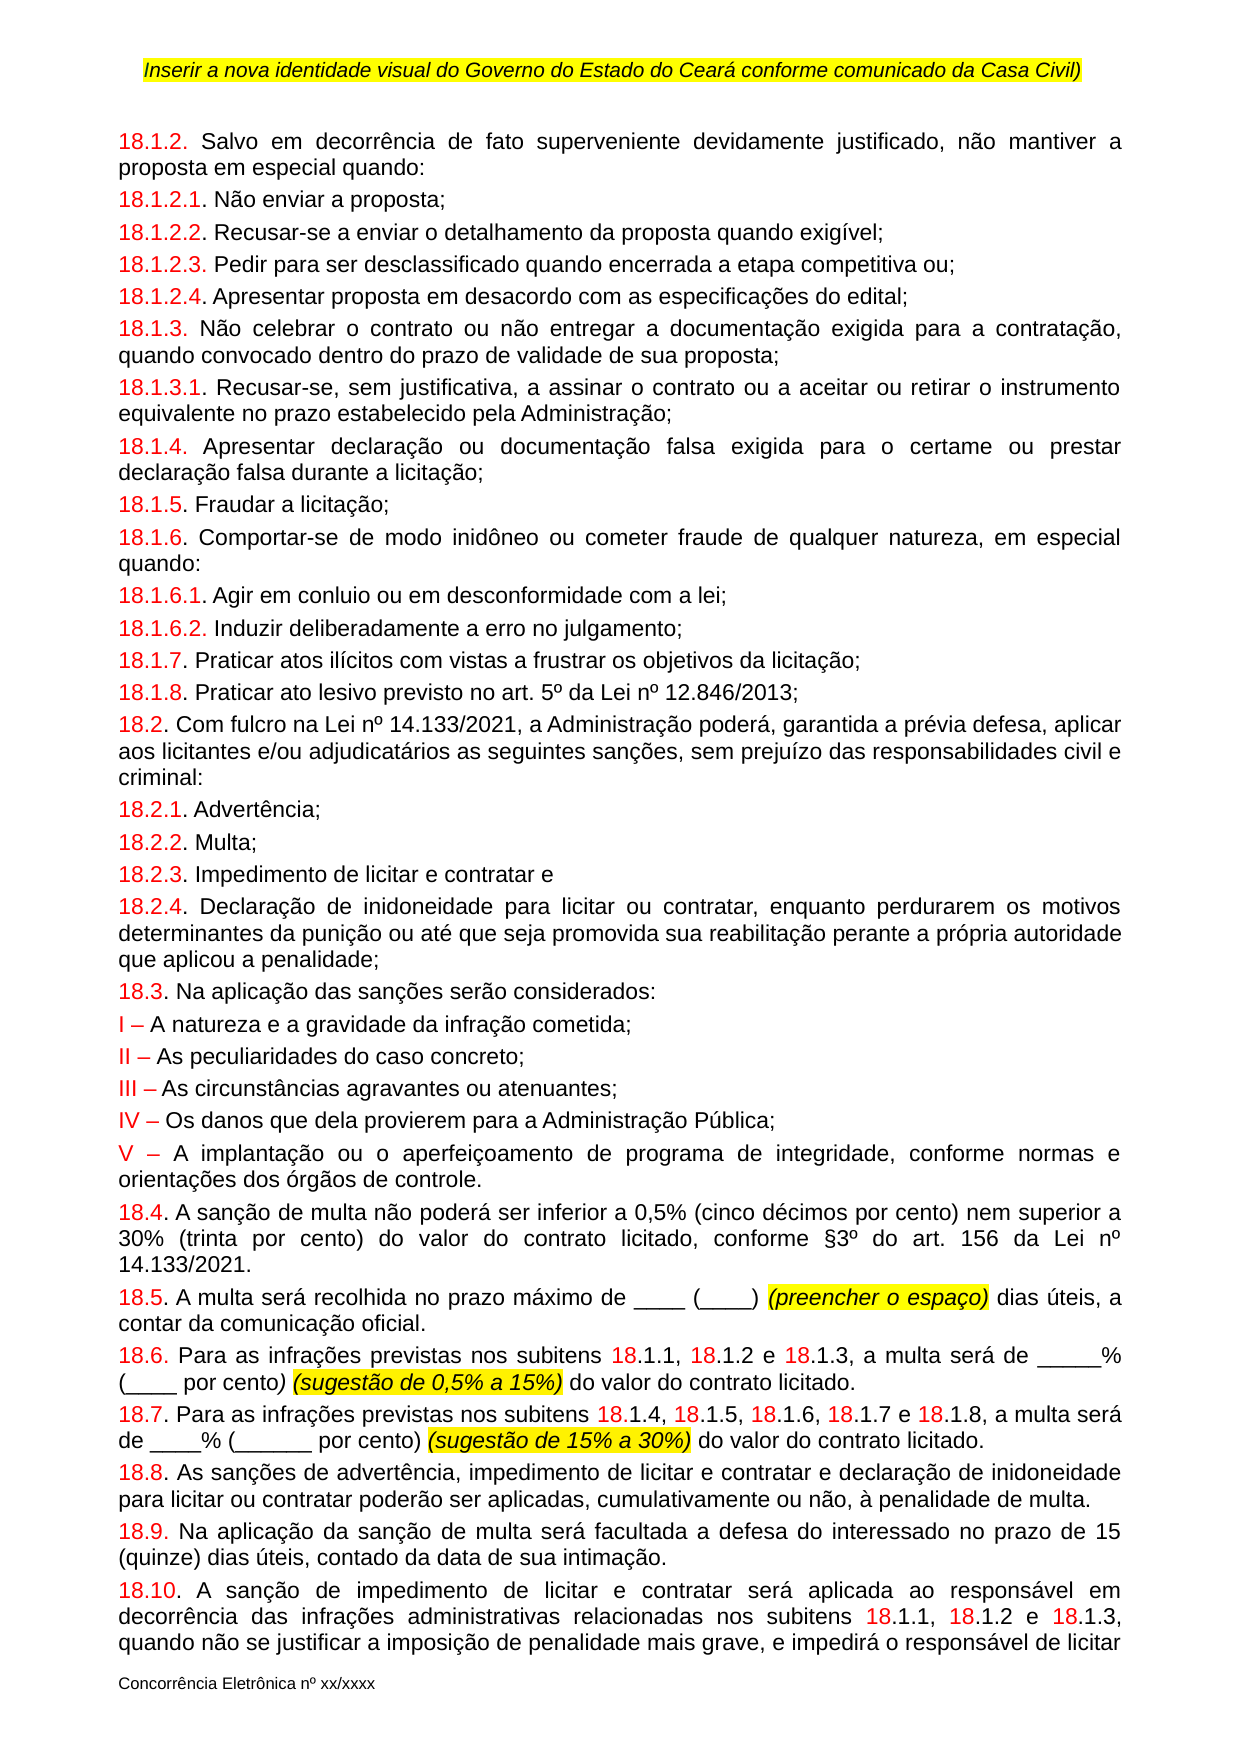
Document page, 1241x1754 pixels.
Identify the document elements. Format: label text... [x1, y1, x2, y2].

text 18.2.1. Advertência; [118, 796, 1122, 823]
text I – A natureza e a gravidade da infração cometida; [118, 1011, 1122, 1037]
text II – As peculiaridades do caso concreto; [118, 1043, 1122, 1069]
text 18.5. A multa será recolhida no prazo máximo de ____ (____) (preencher o espaço) dias úteis, a contar da comunicação oficial. [118, 1283, 1122, 1336]
text 18.6. Para as infrações previstas nos subitens 18.1.1, 18.1.2 e 18.1.3, a multa será de _____% (____ por cento) (sugestão de 0,5% a 15%) do valor do contrato licitado. [118, 1342, 1122, 1395]
text III – As circunstâncias agravantes ou atenuantes; [118, 1075, 1122, 1102]
text IV – Os danos que dela provierem para a Administração Pública; [118, 1107, 1122, 1134]
text 18.7. Para as infrações previstas nos subitens 18.1.4, 18.1.5, 18.1.6, 18.1.7 e 18.1.8, a multa será de ____% (______ por cento) (sugestão de 15% a 30%) do valor do contrato licitado. [118, 1401, 1122, 1453]
text 18.1.5. Fraudar a licitação; [118, 491, 1122, 518]
text 18.1.8. Praticar ato lesivo previsto no art. 5º da Lei nº 12.846/2013; [118, 679, 1122, 706]
text 18.1.2.1. Não enviar a proposta; [118, 186, 1122, 213]
text 18.1.3.1. Recusar-se, sem justificativa, a assinar o contrato ou a aceitar ou retirar o instrumento equivalente no prazo estabelecido pela Administração; [118, 374, 1122, 427]
text 18.1.6. Comportar-se de modo inidôneo ou cometer fraude de qualquer natureza, em especial quando: [118, 524, 1122, 576]
text 18.1.3. Não celebrar o contrato ou não entregar a documentação exigida para a contratação, quando convocado dentro do prazo de validade de sua proposta; [118, 315, 1122, 368]
text 18.1.2.4. Apresentar proposta em desacordo com as especificações do edital; [118, 283, 1122, 309]
text 18.3. Na aplicação das sanções serão considerados: [118, 978, 1122, 1005]
text 18.2.4. Declaração de inidoneidade para licitar ou contratar, enquanto perdurarem os motivos determinantes da punição ou até que seja promovida sua reabilitação perante a própria autoridade que aplicou a penalidade; [118, 893, 1122, 972]
text 18.1.2.2. Recusar-se a enviar o detalhamento da proposta quando exigível; [118, 218, 1122, 245]
text 18.1.2.3. Pedir para ser desclassificado quando encerrada a etapa competitiva ou; [118, 251, 1122, 277]
text 18.1.2. Salvo em decorrência de fato superveniente devidamente justificado, não mantiver a proposta em especial quando: [118, 128, 1122, 180]
text 18.9. Na aplicação da sanção de multa será facultada a defesa do interessado no prazo de 15 (quinze) dias úteis, contado da data de sua intimação. [118, 1518, 1122, 1571]
text 18.1.4. Apresentar declaração ou documentação falsa exigida para o certame ou prestar declaração falsa durante a licitação; [118, 433, 1122, 485]
text 18.1.7. Praticar atos ilícitos com vistas a frustrar os objetivos da licitação; [118, 647, 1122, 673]
text 18.10. A sanção de impedimento de licitar e contratar será aplicada ao responsável em decorrência das infrações administrativas relacionadas nos subitens 18.1.1, 18.1.2 e 18.1.3, quando não se justificar a imposição de penalidade mais grave, e impedirá o responsável de licitar [118, 1577, 1122, 1656]
text V – A implantação ou o aperfeiçoamento de programa de integridade, conforme normas e orientações dos órgãos de controle. [118, 1140, 1122, 1192]
text 18.2. Com fulcro na Lei nº 14.133/2021, a Administração poderá, garantida a prévia defesa, aplicar aos licitantes e/ou adjudicatários as seguintes sanções, sem prejuízo das responsabilidades civil e criminal: [118, 711, 1122, 791]
text 18.1.6.2. Induzir deliberadamente a erro no julgamento; [118, 614, 1122, 641]
text 18.8. As sanções de advertência, impedimento de licitar e contratar e declaração de inidoneidade para licitar ou contratar poderão ser aplicadas, cumulativamente ou não, à penalidade de multa. [118, 1459, 1122, 1512]
text 18.1.6.1. Agir em conluio ou em desconformidade com a lei; [118, 582, 1122, 609]
text 18.2.3. Impedimento de licitar e contratar e [118, 861, 1122, 887]
text 18.4. A sanção de multa não poderá ser inferior a 0,5% (cinco décimos por cento) nem superior a 30% (trinta por cento) do valor do contrato licitado, conforme §3º do art. 156 da Lei nº 14.133/2021. [118, 1198, 1122, 1277]
text 18.2.2. Multa; [118, 829, 1122, 855]
